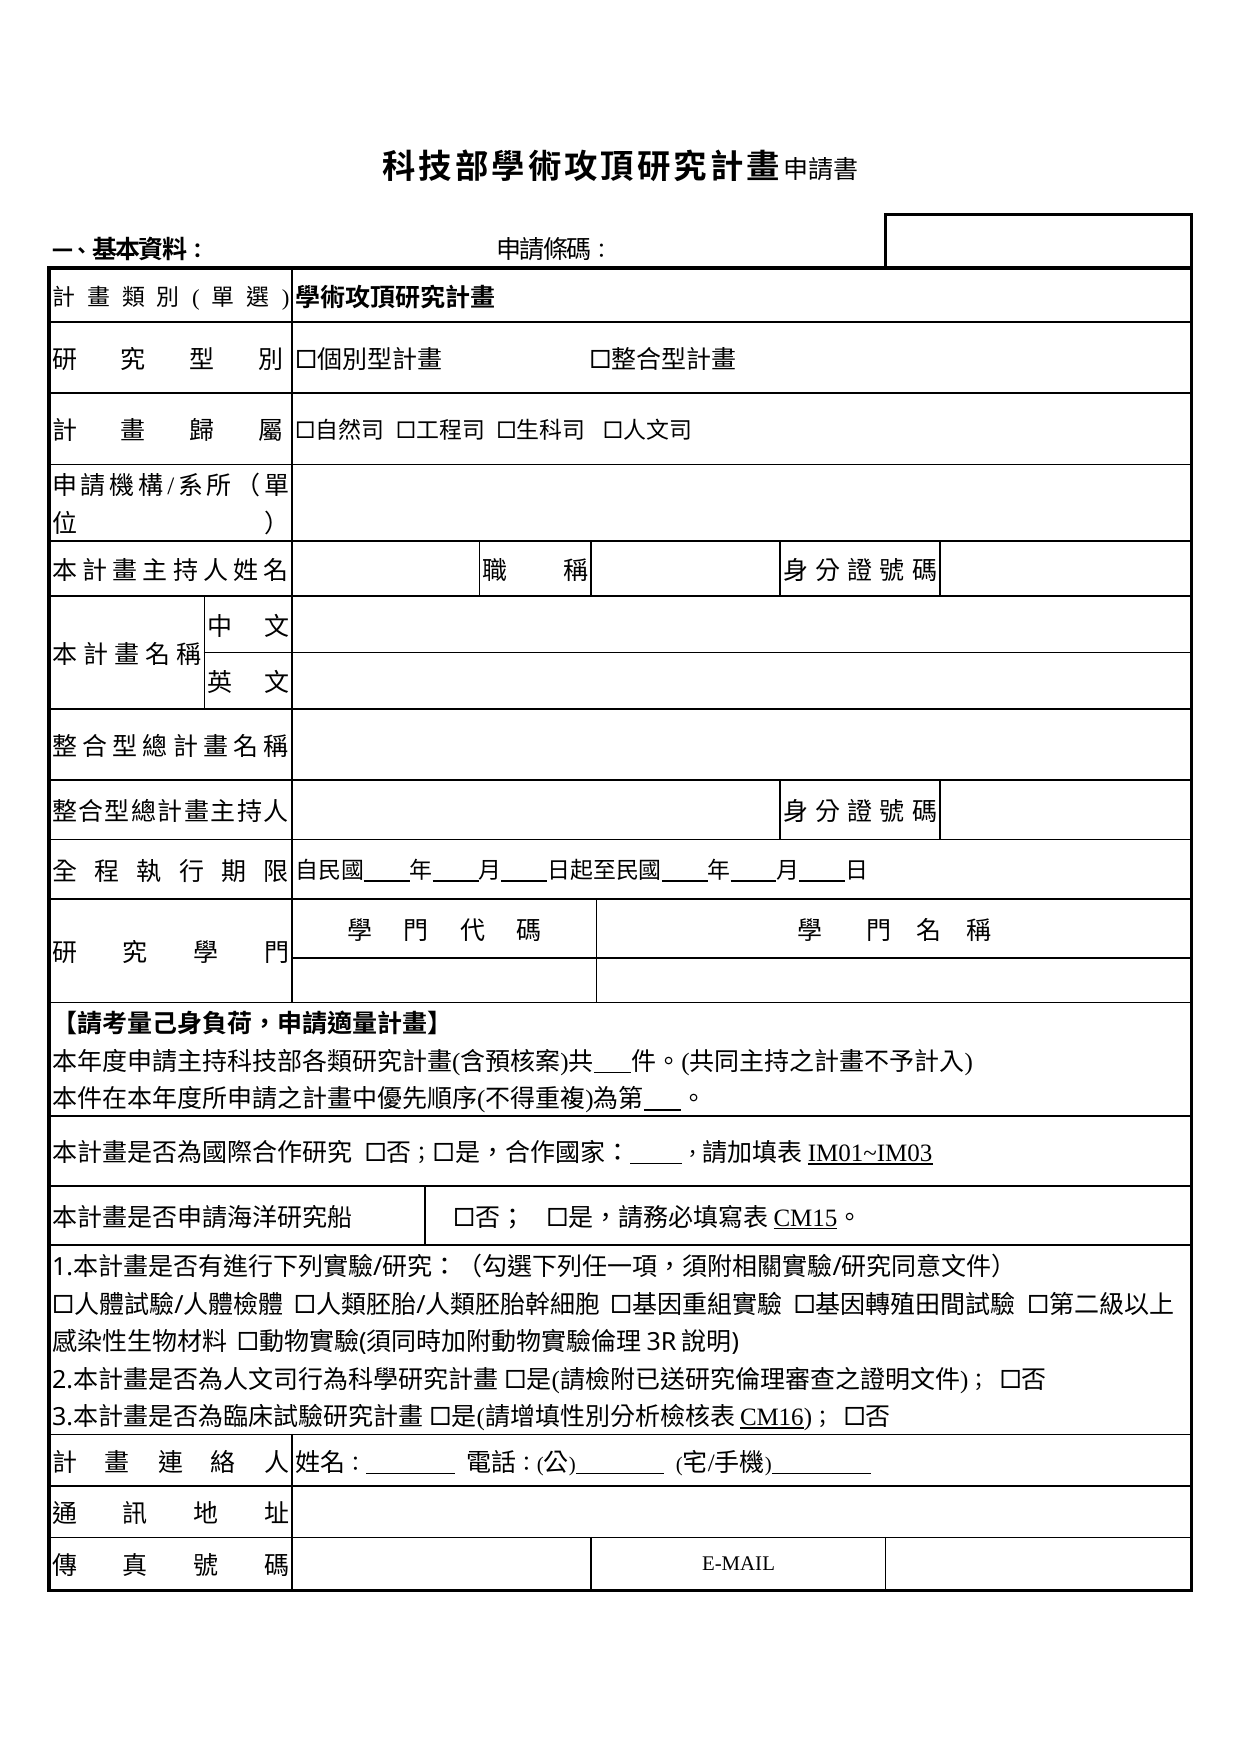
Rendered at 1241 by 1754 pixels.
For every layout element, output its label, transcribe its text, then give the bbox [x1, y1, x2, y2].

table_cell [941, 781, 1190, 839]
table_cell [293, 1487, 1190, 1537]
table_cell 傳真號碼 [51, 1538, 291, 1588]
table_cell [293, 710, 1190, 779]
table_cell [293, 542, 479, 595]
table_cell [293, 959, 596, 1001]
table_cell 全程執行期限 [51, 840, 291, 898]
table_cell 1.本計畫是否有進行下列實驗/研究：（勾選下列任一項，須附相關實驗/研究同意文件） 人體試驗/人體檢體 人類胚胎/人類胚胎幹細胞 基因重組實驗 基因轉殖田間試驗 第二級以上感染性生物材料 動物實驗(須同時加附動物實驗倫理3R說明) 2.本計畫是否為人文司行為科學研究計畫 ¨是(請檢附已送研究倫理審查之證明文件)； ¨否 3.本計畫是否為臨床試驗研究計畫 ¨是(請增填性別分析檢核表CM16)； ¨否 [51, 1246, 1190, 1434]
table_cell 學 門 名 稱 [597, 900, 1190, 957]
table_cell 研究學門 [51, 900, 291, 1001]
table_cell [293, 597, 1190, 652]
table_cell [293, 465, 1190, 540]
table_cell [293, 1538, 590, 1588]
table_cell 計畫類別(單選) [51, 270, 291, 321]
table_cell ¨自然司 ¨工程司 ¨生科司 ¨人文司 [293, 394, 1190, 463]
table_cell 身分證號碼 [781, 781, 939, 839]
table_cell 通訊地址 [51, 1487, 291, 1537]
table_cell ¨個別型計畫 [293, 323, 586, 392]
table_cell ¨否； ¨是，請務必填寫表CM15。 [426, 1187, 1190, 1244]
table_cell 申請機構/系所（單位） [51, 465, 291, 540]
table_cell 姓名： 電話：(公) (宅/手機) [293, 1435, 1190, 1485]
table_cell 中文 [205, 597, 291, 652]
table_cell [886, 1538, 1190, 1588]
table_cell ¨整合型計畫 [586, 323, 1190, 392]
table_cell 學術攻頂研究計畫 [293, 270, 1190, 321]
table_cell 本計畫是否為國際合作研究 ¨否；¨是，合作國家： ，請加填表IM01~IM03 [51, 1117, 1190, 1185]
table_cell [592, 542, 779, 595]
table_header 一、基本資料： 申請條碼： [49, 213, 884, 266]
table_header [887, 216, 1190, 266]
table_cell [597, 959, 1190, 1001]
table_cell [293, 653, 1190, 708]
table_cell 英文 [205, 653, 291, 708]
table_cell 本計畫主持人姓名 [51, 542, 291, 595]
table_cell 研究型別 [51, 323, 291, 392]
table_cell 整合型總計畫名稱 [51, 710, 291, 779]
table_cell 自民國 年 月 日起至民國 年 月 日 [293, 840, 1190, 898]
table_cell 計畫歸屬 [51, 394, 291, 463]
table_cell 【請考量己身負荷，申請適量計畫】 本年度申請主持科技部各類研究計畫(含預核案)共 件。(共同主持之計畫不予計入) 本件在本年度所申請之計畫中優先順序(不得重複)為第 。 [51, 1003, 1190, 1115]
table_cell 本計畫是否申請海洋研究船 [51, 1187, 424, 1244]
table_cell 身分證號碼 [781, 542, 939, 595]
table_cell 學 門 代 碼 [293, 900, 596, 957]
table_cell 計畫連絡人 [51, 1435, 291, 1485]
table_cell [941, 542, 1190, 595]
table_cell 職 稱 [480, 542, 590, 595]
text 科技部學術攻頂研究計畫申請書 [71, 127, 1169, 202]
table_cell E-MAIL [592, 1538, 885, 1588]
table_cell 本計畫名稱 [51, 597, 204, 708]
table_cell [293, 781, 779, 839]
table_cell 整合型總計畫主持人 [51, 781, 291, 839]
